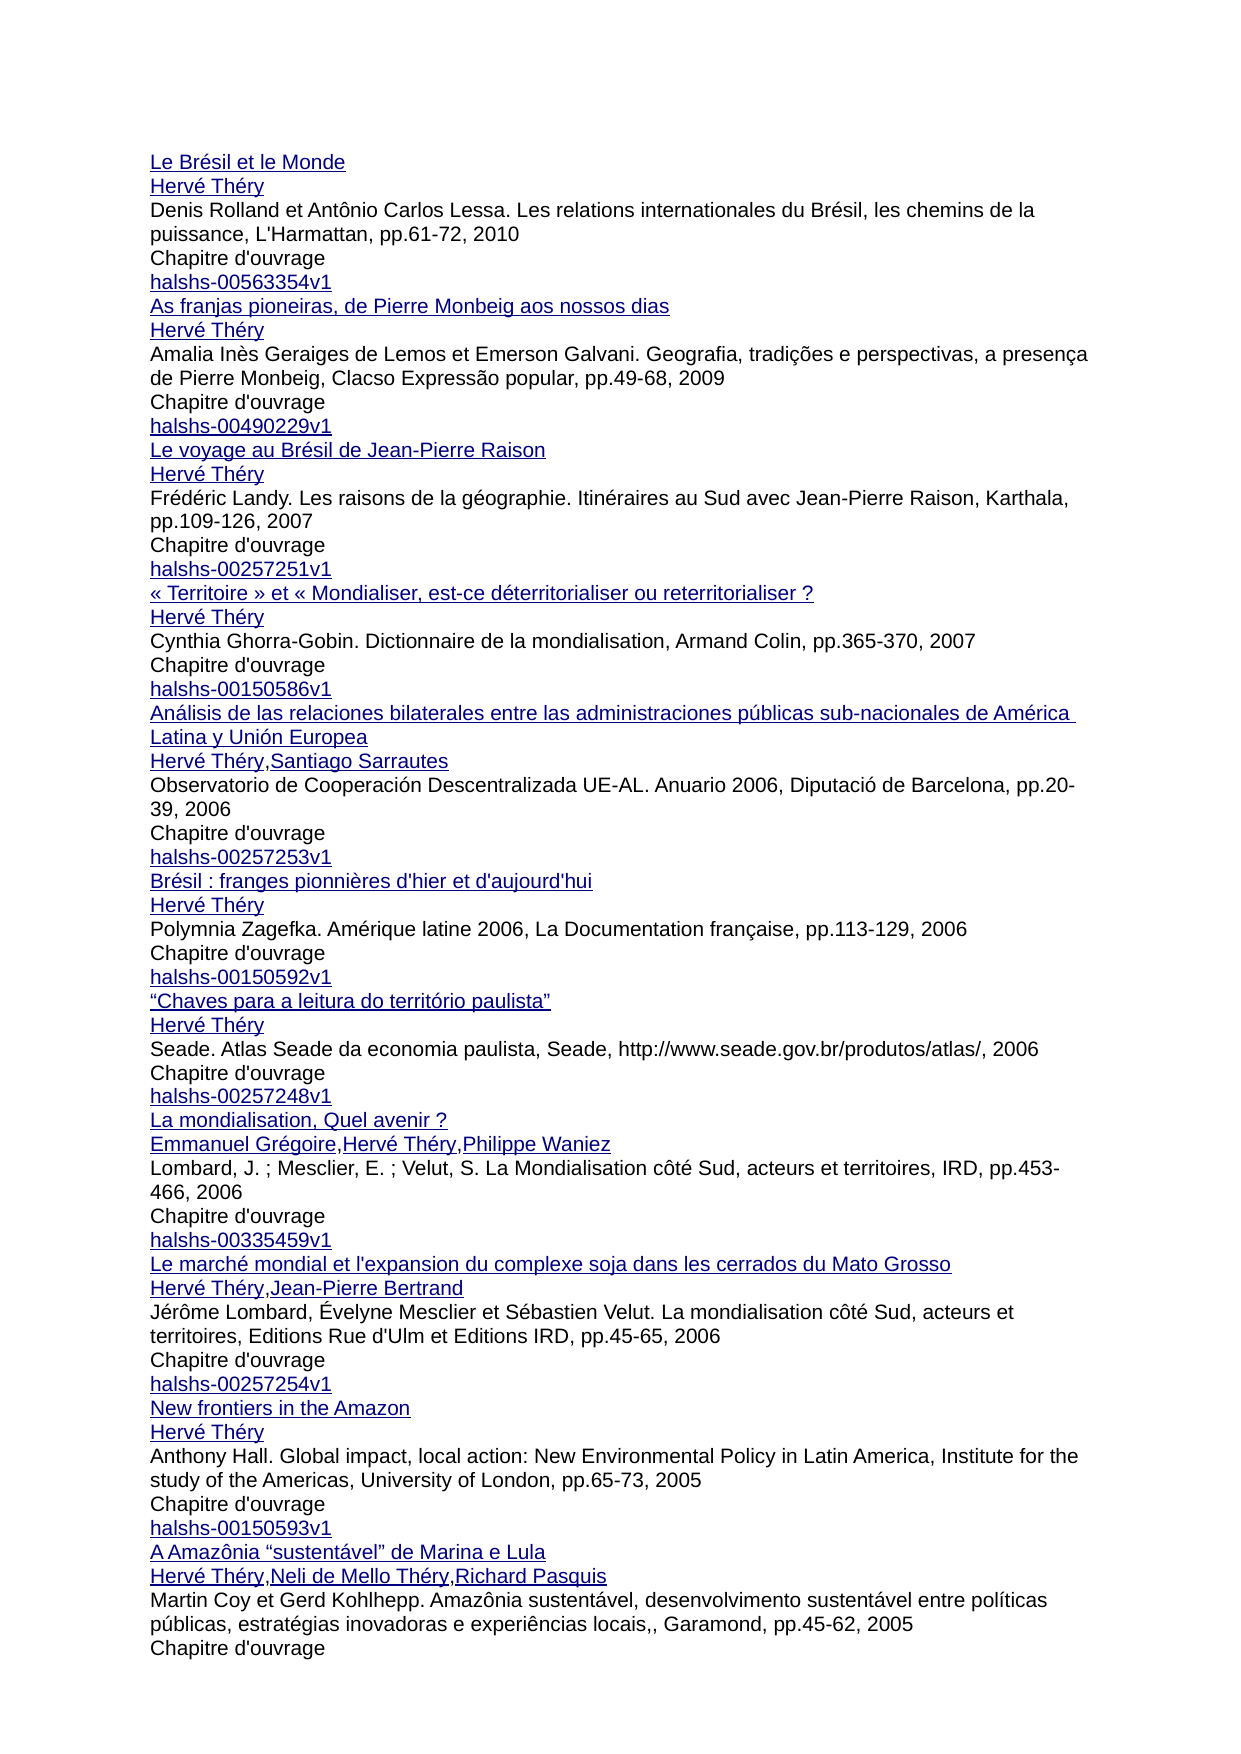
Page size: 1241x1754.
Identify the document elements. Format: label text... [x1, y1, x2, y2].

table_cell « Territoire » et « Mondialiser, est-ce déterritorialiser ou reterritorialiser ? Hervé Théry Cynthia Ghorra-Gobin. Dictionnaire de la mondialisation, Armand Colin, pp.365-370, 2007 Chapitre d'ouvrage halshs-00150586v1 [150, 581, 1090, 701]
table_cell New frontiers in the Amazon Hervé Théry Anthony Hall. Global impact, local action: New Environmental Policy in Latin America, Institute for the study of the Americas, University of London, pp.65-73, 2005 Chapitre d'ouvrage halshs-00150593v1 [150, 1396, 1090, 1539]
table_cell Brésil : franges pionnières d'hier et d'aujourd'hui Hervé Théry Polymnia Zagefka. Amérique latine 2006, La Documentation française, pp.113-129, 2006 Chapitre d'ouvrage halshs-00150592v1 [150, 869, 1090, 988]
table_cell Le Brésil et le Monde Hervé Théry Denis Rolland et Antônio Carlos Lessa. Les relations internationales du Brésil, les chemins de la puissance, L'Harmattan, pp.61-72, 2010 Chapitre d'ouvrage halshs-00563354v1 [150, 150, 1090, 294]
table_cell Le voyage au Brésil de Jean-Pierre Raison Hervé Théry Frédéric Landy. Les raisons de la géographie. Itinéraires au Sud avec Jean-Pierre Raison, Karthala, pp.109-126, 2007 Chapitre d'ouvrage halshs-00257251v1 [150, 438, 1090, 581]
table_cell As franjas pioneiras, de Pierre Monbeig aos nossos dias Hervé Théry Amalia Inès Geraiges de Lemos et Emerson Galvani. Geografia, tradições e perspectivas, a presença de Pierre Monbeig, Clacso Expressão popular, pp.49-68, 2009 Chapitre d'ouvrage halshs-00490229v1 [150, 294, 1090, 437]
table_cell “Chaves para a leitura do território paulista” Hervé Théry Seade. Atlas Seade da economia paulista, Seade, http://www.seade.gov.br/produtos/atlas/, 2006 Chapitre d'ouvrage halshs-00257248v1 [150, 989, 1090, 1108]
table_cell La mondialisation, Quel avenir ? Emmanuel Grégoire,Hervé Théry,Philippe Waniez Lombard, J. ; Mesclier, E. ; Velut, S. La Mondialisation côté Sud, acteurs et territoires, IRD, pp.453-466, 2006 Chapitre d'ouvrage halshs-00335459v1 [150, 1108, 1090, 1252]
table_cell A Amazônia “sustentável” de Marina e Lula Hervé Théry,Neli de Mello Théry,Richard Pasquis Martin Coy et Gerd Kohlhepp. Amazônia sustentável, desenvolvimento sustentável entre políticas públicas, estratégias inovadoras e experiências locais,, Garamond, pp.45-62, 2005 Chapitre d'ouvrage [150, 1540, 1090, 1659]
table_cell Análisis de las relaciones bilaterales entre las administraciones públicas sub-nacionales de América Latina y Unión Europea Hervé Théry,Santiago Sarrautes Observatorio de Cooperación Descentralizada UE-AL. Anuario 2006, Diputació de Barcelona, pp.20-39, 2006 Chapitre d'ouvrage halshs-00257253v1 [150, 701, 1090, 869]
table_cell Le marché mondial et l'expansion du complexe soja dans les cerrados du Mato Grosso Hervé Théry,Jean-Pierre Bertrand Jérôme Lombard, Évelyne Mesclier et Sébastien Velut. La mondialisation côté Sud, acteurs et territoires, Editions Rue d'Ulm et Editions IRD, pp.45-65, 2006 Chapitre d'ouvrage halshs-00257254v1 [150, 1252, 1090, 1396]
